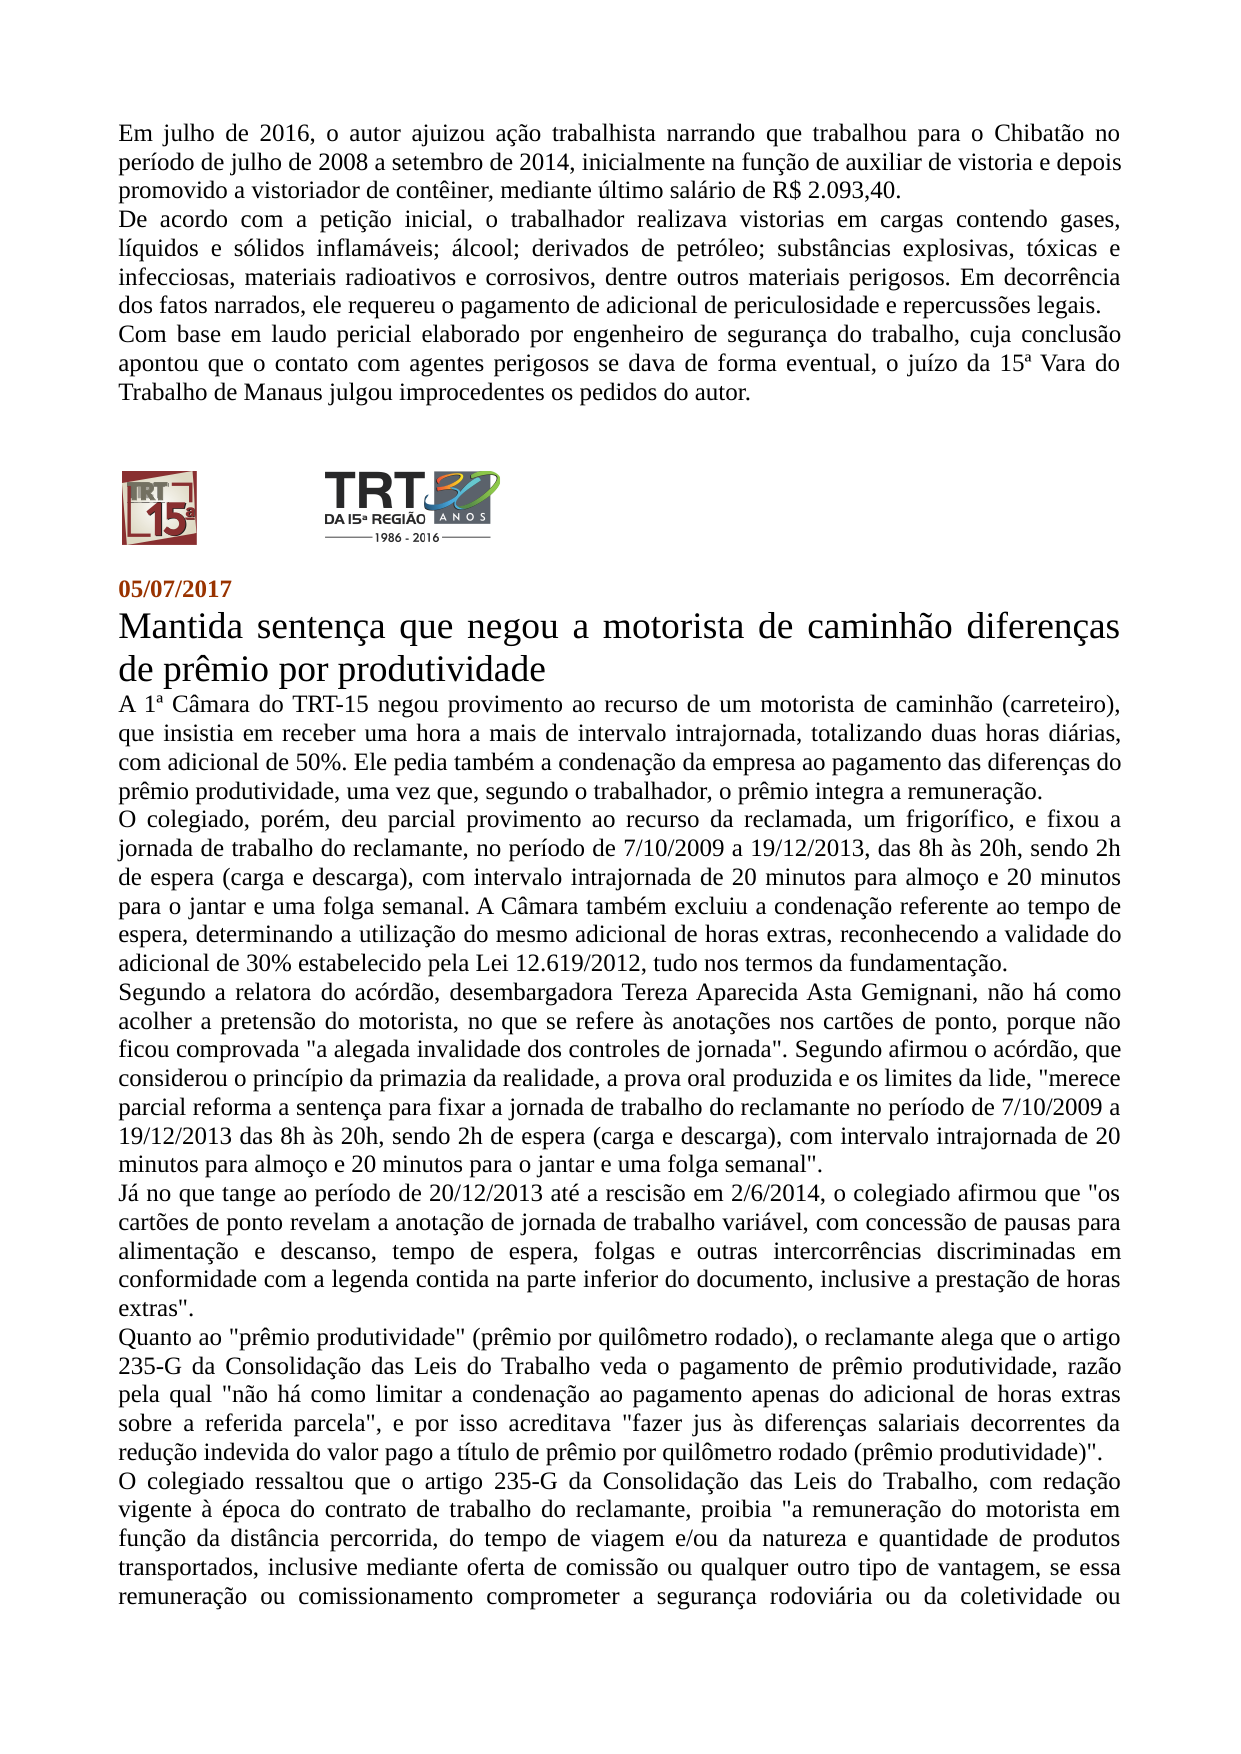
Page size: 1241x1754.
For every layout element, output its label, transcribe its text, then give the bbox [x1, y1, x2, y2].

text Já no que tange ao período de 20/12/2013 até a rescisão em 2/6/2014, o colegiado afirmou que "os cartões de ponto revelam a anotação de jornada de trabalho variável, com concessão de pausas para alimentação e descanso, tempo de espera, folgas e outras intercorrências discriminadas em conformidade com a legenda contida na parte inferior do documento, inclusive a prestação de horas extras". [118, 1178, 1122, 1322]
text A 1ª Câmara do TRT-15 negou provimento ao recurso de um motorista de caminhão (carreteiro), que insistia em receber uma hora a mais de intervalo intrajornada, totalizando duas horas diárias, com adicional de 50%. Ele pedia também a condenação da empresa ao pagamento das diferenças do prêmio produtividade, uma vez que, segundo o trabalhador, o prêmio integra a remuneração. [118, 689, 1122, 804]
text Em julho de 2016, o autor ajuizou ação trabalhista narrando que trabalhou para o Chibatão no período de julho de 2008 a setembro de 2014, inicialmente na função de auxiliar de vistoria e depois promovido a vistoriador de contêiner, mediante último salário de R$ 2.093,40. [118, 118, 1122, 204]
text Segundo a relatora do acórdão, desembargadora Tereza Aparecida Asta Gemignani, não há como acolher a pretensão do motorista, no que se refere às anotações nos cartões de ponto, porque não ficou comprovada "a alegada invalidade dos controles de jornada". Segundo afirmou o acórdão, que considerou o princípio da primazia da realidade, a prova oral produzida e os limites da lide, "merece parcial reforma a sentença para fixar a jornada de trabalho do reclamante no período de 7/10/2009 a 19/12/2013 das 8h às 20h, sendo 2h de espera (carga e descarga), com intervalo intrajornada de 20 minutos para almoço e 20 minutos para o jantar e uma folga semanal". [118, 977, 1122, 1178]
text Mantida sentença que negou a motorista de caminhão diferenças de prêmio por produtividade [118, 603, 1122, 689]
text Com base em laudo pericial elaborado por engenheiro de segurança do trabalho, cuja conclusão apontou que o contato com agentes perigosos se dava de forma eventual, o juízo da 15ª Vara do Trabalho de Manaus julgou improcedentes os pedidos do autor. [118, 319, 1122, 406]
text De acordo com a petição inicial, o trabalhador realizava vistorias em cargas contendo gases, líquidos e sólidos inflamáveis; álcool; derivados de petróleo; substâncias explosivas, tóxicas e infecciosas, materiais radioativos e corrosivos, dentre outros materiais perigosos. Em decorrência dos fatos narrados, ele requereu o pagamento de adicional de periculosidade e repercussões legais. [118, 204, 1122, 319]
picture [118, 463, 501, 546]
text 05/07/2017 [118, 574, 1122, 603]
text O colegiado ressaltou que o artigo 235-G da Consolidação das Leis do Trabalho, com redação vigente à época do contrato de trabalho do reclamante, proibia "a remuneração do motorista em função da distância percorrida, do tempo de viagem e/ou da natureza e quantidade de produtos transportados, inclusive mediante oferta de comissão ou qualquer outro tipo de vantagem, se essa remuneração ou comissionamento comprometer a segurança rodoviária ou da coletividade ou [118, 1466, 1122, 1609]
text Quanto ao "prêmio produtividade" (prêmio por quilômetro rodado), o reclamante alega que o artigo 235-G da Consolidação das Leis do Trabalho veda o pagamento de prêmio produtividade, razão pela qual "não há como limitar a condenação ao pagamento apenas do adicional de horas extras sobre a referida parcela", e por isso acreditava "fazer jus às diferenças salariais decorrentes da redução indevida do valor pago a título de prêmio por quilômetro rodado (prêmio produtividade)". [118, 1322, 1122, 1466]
text O colegiado, porém, deu parcial provimento ao recurso da reclamada, um frigorífico, e fixou a jornada de trabalho do reclamante, no período de 7/10/2009 a 19/12/2013, das 8h às 20h, sendo 2h de espera (carga e descarga), com intervalo intrajornada de 20 minutos para almoço e 20 minutos para o jantar e uma folga semanal. A Câmara também excluiu a condenação referente ao tempo de espera, determinando a utilização do mesmo adicional de horas extras, reconhecendo a validade do adicional de 30% estabelecido pela Lei 12.619/2012, tudo nos termos da fundamentação. [118, 804, 1122, 977]
